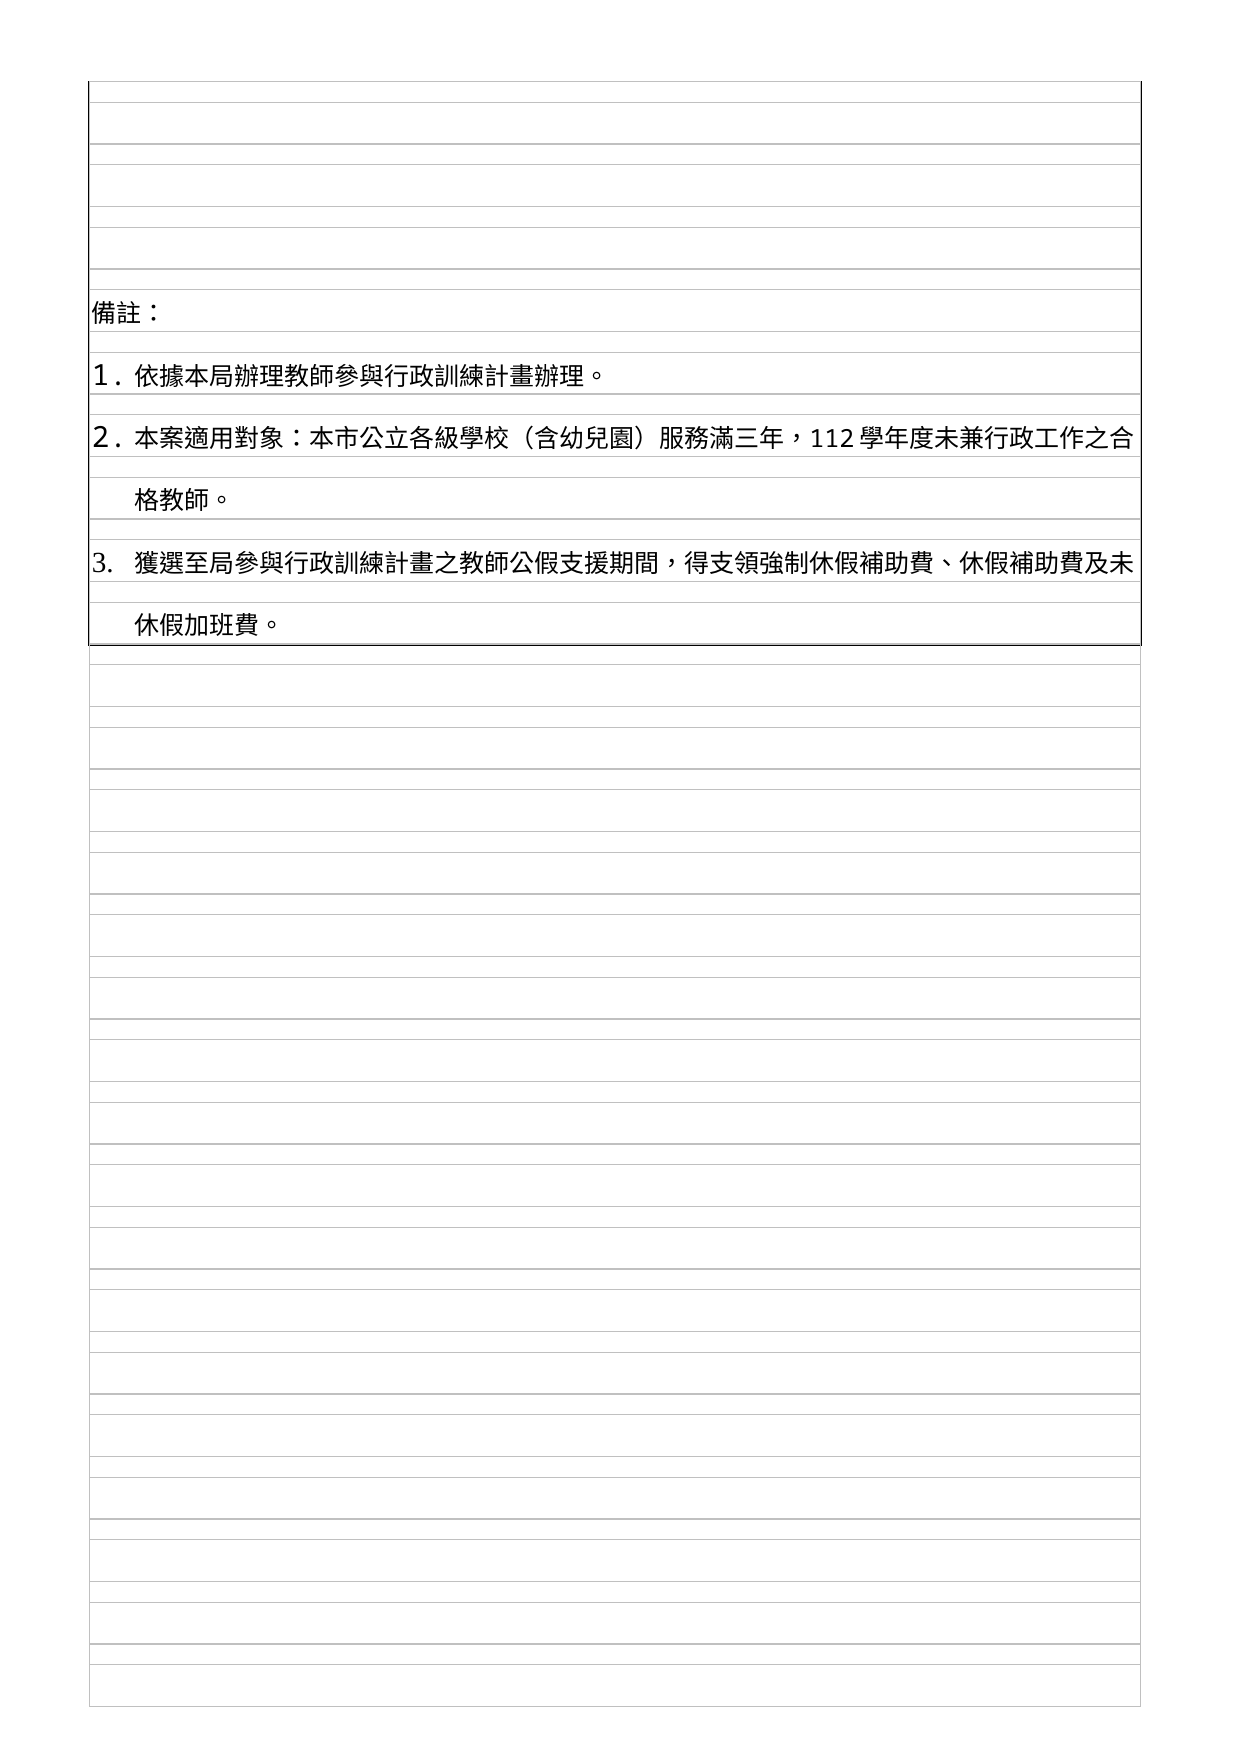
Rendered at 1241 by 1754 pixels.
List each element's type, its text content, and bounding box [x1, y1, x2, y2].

table_cell 擬參訓教師： (請簽章)輔導員： (請核章)科室主管： (請核章) 備註： 依據本局辦理教師參與行政訓練計畫辦理。 本案適用對象：本市公立各級學校（含幼兒園）服務滿三年，112學年度未兼行政工作之合格教師。 獲選至局參與行政訓練計畫之教師公假支援期間，得支領強制休假補助費、休假補助費及未休假加班費。 [90, 103, 1140, 143]
table_cell 擬參訓教師： (請簽章)輔導員： (請核章)科室主管： (請核章) 備註： 依據本局辦理教師參與行政訓練計畫辦理。 本案適用對象：本市公立各級學校（含幼兒園）服務滿三年，112學年度未兼行政工作之合格教師。 獲選至局參與行政訓練計畫之教師公假支援期間，得支領強制休假補助費、休假補助費及未休假加班費。 [90, 82, 1140, 102]
table_cell 擬參訓教師： (請簽章)輔導員： (請核章)科室主管： (請核章) 備註： 依據本局辦理教師參與行政訓練計畫辦理。 本案適用對象：本市公立各級學校（含幼兒園）服務滿三年，112學年度未兼行政工作之合格教師。 獲選至局參與行政訓練計畫之教師公假支援期間，得支領強制休假補助費、休假補助費及未休假加班費。 [90, 228, 1140, 268]
table_cell 擬參訓教師： (請簽章)輔導員： (請核章)科室主管： (請核章) 備註： 依據本局辦理教師參與行政訓練計畫辦理。 本案適用對象：本市公立各級學校（含幼兒園）服務滿三年，112學年度未兼行政工作之合格教師。 獲選至局參與行政訓練計畫之教師公假支援期間，得支領強制休假補助費、休假補助費及未休假加班費。 [90, 145, 1140, 164]
table_cell 擬參訓教師： (請簽章)輔導員： (請核章)科室主管： (請核章) 備註： 依據本局辦理教師參與行政訓練計畫辦理。 本案適用對象：本市公立各級學校（含幼兒園）服務滿三年，112學年度未兼行政工作之合格教師。 獲選至局參與行政訓練計畫之教師公假支援期間，得支領強制休假補助費、休假補助費及未休假加班費。 [90, 207, 1140, 227]
table_cell 擬參訓教師： (請簽章)輔導員： (請核章)科室主管： (請核章) 備註： 依據本局辦理教師參與行政訓練計畫辦理。 本案適用對象：本市公立各級學校（含幼兒園）服務滿三年，112學年度未兼行政工作之合格教師。 獲選至局參與行政訓練計畫之教師公假支援期間，得支領強制休假補助費、休假補助費及未休假加班費。 [90, 270, 1140, 289]
table_cell 擬參訓教師： (請簽章)輔導員： (請核章)科室主管： (請核章) 備註： 依據本局辦理教師參與行政訓練計畫辦理。 本案適用對象：本市公立各級學校（含幼兒園）服務滿三年，112學年度未兼行政工作之合格教師。 獲選至局參與行政訓練計畫之教師公假支援期間，得支領強制休假補助費、休假補助費及未休假加班費。 [90, 582, 1140, 602]
table_cell 擬參訓教師： (請簽章)輔導員： (請核章)科室主管： (請核章) 備註： 依據本局辦理教師參與行政訓練計畫辦理。 本案適用對象：本市公立各級學校（含幼兒園）服務滿三年，112學年度未兼行政工作之合格教師。 獲選至局參與行政訓練計畫之教師公假支援期間，得支領強制休假補助費、休假補助費及未休假加班費。 [90, 332, 1140, 352]
table_cell 擬參訓教師： (請簽章)輔導員： (請核章)科室主管： (請核章) 備註： 依據本局辦理教師參與行政訓練計畫辦理。 本案適用對象：本市公立各級學校（含幼兒園）服務滿三年，112學年度未兼行政工作之合格教師。 獲選至局參與行政訓練計畫之教師公假支援期間，得支領強制休假補助費、休假補助費及未休假加班費。 [90, 353, 1140, 393]
table_cell 擬參訓教師： (請簽章)輔導員： (請核章)科室主管： (請核章) 備註： 依據本局辦理教師參與行政訓練計畫辦理。 本案適用對象：本市公立各級學校（含幼兒園）服務滿三年，112學年度未兼行政工作之合格教師。 獲選至局參與行政訓練計畫之教師公假支援期間，得支領強制休假補助費、休假補助費及未休假加班費。 [90, 290, 1140, 331]
table_cell 擬參訓教師： (請簽章)輔導員： (請核章)科室主管： (請核章) 備註： 依據本局辦理教師參與行政訓練計畫辦理。 本案適用對象：本市公立各級學校（含幼兒園）服務滿三年，112學年度未兼行政工作之合格教師。 獲選至局參與行政訓練計畫之教師公假支援期間，得支領強制休假補助費、休假補助費及未休假加班費。 [90, 457, 1140, 477]
table_cell 擬參訓教師： (請簽章)輔導員： (請核章)科室主管： (請核章) 備註： 依據本局辦理教師參與行政訓練計畫辦理。 本案適用對象：本市公立各級學校（含幼兒園）服務滿三年，112學年度未兼行政工作之合格教師。 獲選至局參與行政訓練計畫之教師公假支援期間，得支領強制休假補助費、休假補助費及未休假加班費。 [90, 478, 1140, 518]
table_cell 擬參訓教師： (請簽章)輔導員： (請核章)科室主管： (請核章) 備註： 依據本局辦理教師參與行政訓練計畫辦理。 本案適用對象：本市公立各級學校（含幼兒園）服務滿三年，112學年度未兼行政工作之合格教師。 獲選至局參與行政訓練計畫之教師公假支援期間，得支領強制休假補助費、休假補助費及未休假加班費。 [90, 540, 1140, 581]
table_cell 擬參訓教師： (請簽章)輔導員： (請核章)科室主管： (請核章) 備註： 依據本局辦理教師參與行政訓練計畫辦理。 本案適用對象：本市公立各級學校（含幼兒園）服務滿三年，112學年度未兼行政工作之合格教師。 獲選至局參與行政訓練計畫之教師公假支援期間，得支領強制休假補助費、休假補助費及未休假加班費。 [90, 415, 1140, 456]
table_cell 擬參訓教師： (請簽章)輔導員： (請核章)科室主管： (請核章) 備註： 依據本局辦理教師參與行政訓練計畫辦理。 本案適用對象：本市公立各級學校（含幼兒園）服務滿三年，112學年度未兼行政工作之合格教師。 獲選至局參與行政訓練計畫之教師公假支援期間，得支領強制休假補助費、休假補助費及未休假加班費。 [90, 395, 1140, 414]
table_cell 擬參訓教師： (請簽章)輔導員： (請核章)科室主管： (請核章) 備註： 依據本局辦理教師參與行政訓練計畫辦理。 本案適用對象：本市公立各級學校（含幼兒園）服務滿三年，112學年度未兼行政工作之合格教師。 獲選至局參與行政訓練計畫之教師公假支援期間，得支領強制休假補助費、休假補助費及未休假加班費。 [90, 603, 1140, 643]
table_cell 擬參訓教師： (請簽章)輔導員： (請核章)科室主管： (請核章) 備註： 依據本局辦理教師參與行政訓練計畫辦理。 本案適用對象：本市公立各級學校（含幼兒園）服務滿三年，112學年度未兼行政工作之合格教師。 獲選至局參與行政訓練計畫之教師公假支援期間，得支領強制休假補助費、休假補助費及未休假加班費。 [90, 165, 1140, 206]
table_cell 擬參訓教師： (請簽章)輔導員： (請核章)科室主管： (請核章) 備註： 依據本局辦理教師參與行政訓練計畫辦理。 本案適用對象：本市公立各級學校（含幼兒園）服務滿三年，112學年度未兼行政工作之合格教師。 獲選至局參與行政訓練計畫之教師公假支援期間，得支領強制休假補助費、休假補助費及未休假加班費。 [90, 520, 1140, 539]
